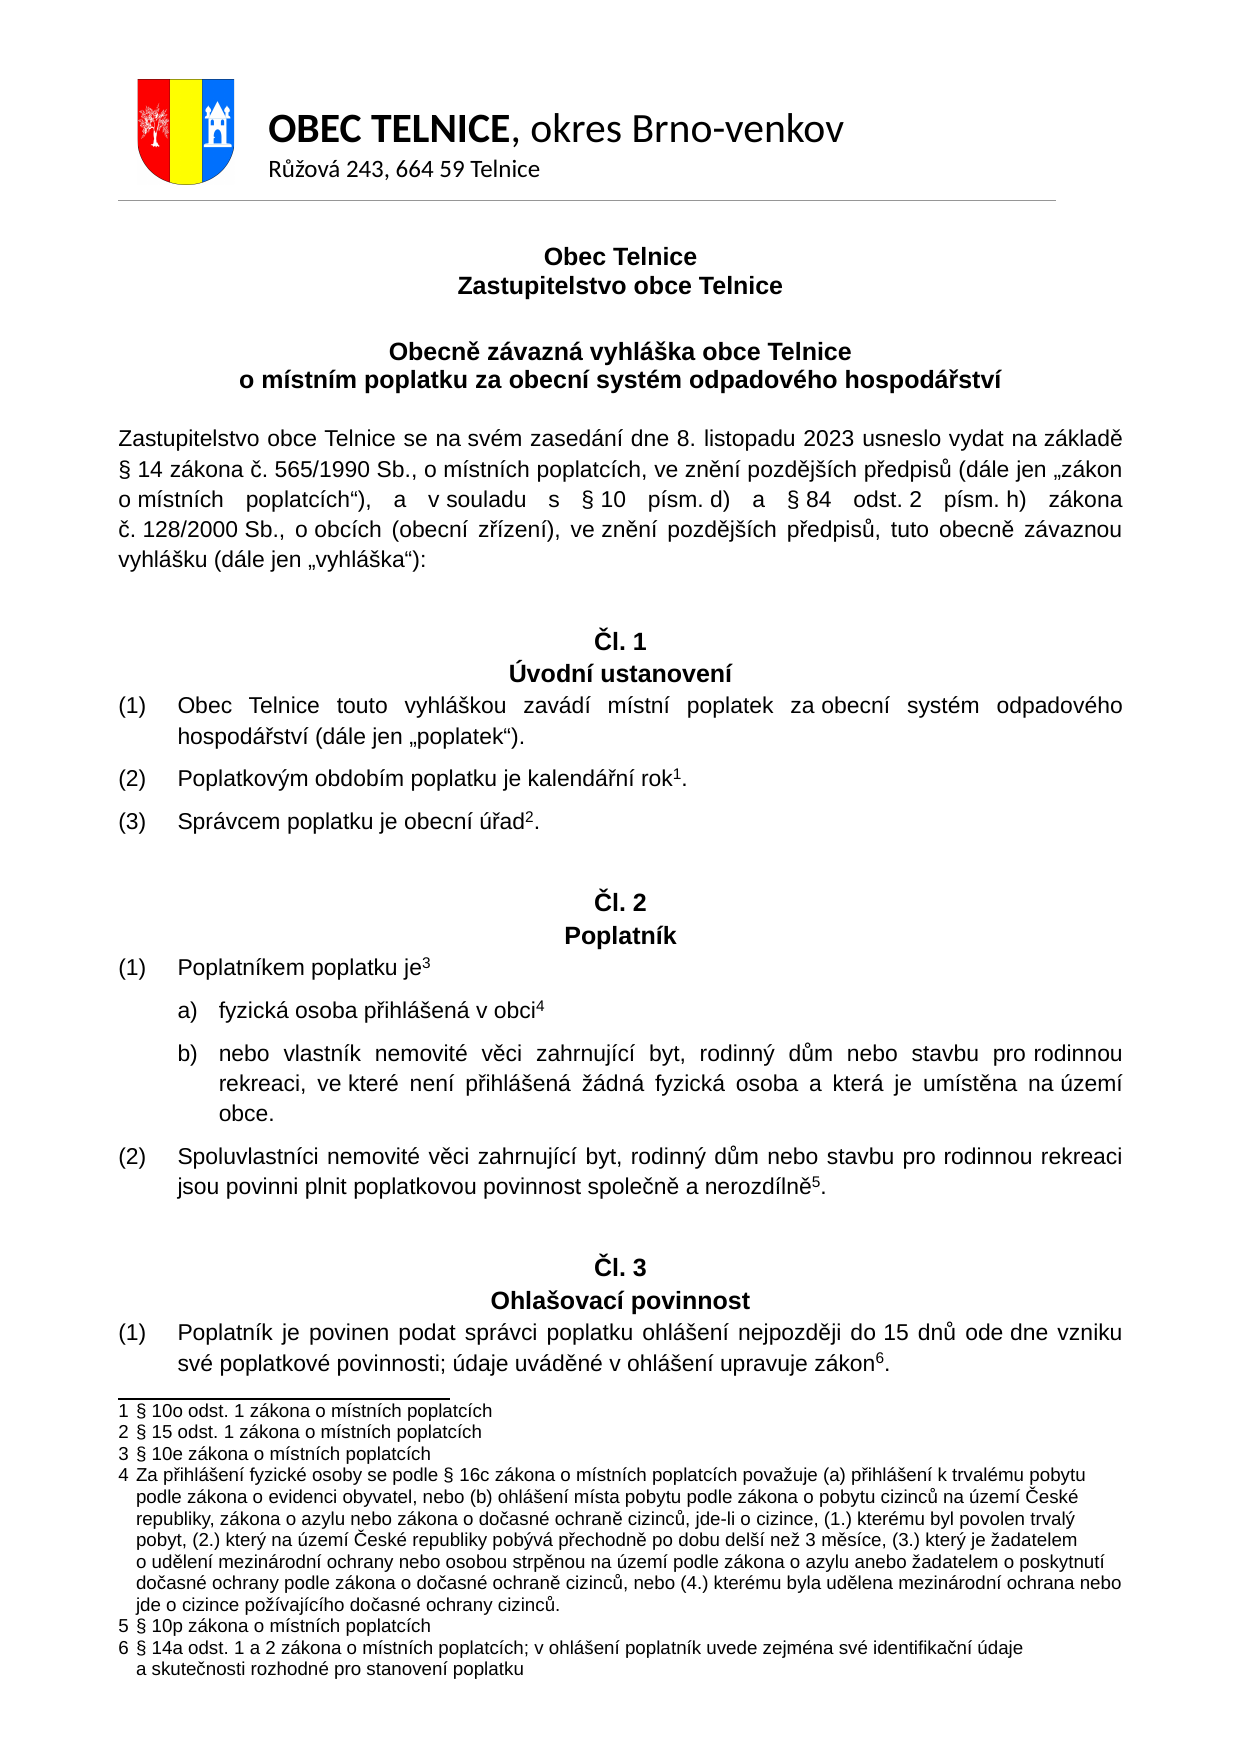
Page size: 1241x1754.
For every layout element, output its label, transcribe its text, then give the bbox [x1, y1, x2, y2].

list nebo vlastník nemovité věci zahrnující byt, rodinný dům nebo stavbu pro rodinnou rekreaci, ve které není přihlášená žádná fyzická osoba a která je umístěna na území obce. [177, 1040, 1122, 1127]
subtitle Čl. 1 Úvodní ustanovení [118, 626, 1122, 688]
list Spoluvlastníci nemovité věci zahrnující byt, rodinný dům nebo stavbu pro rodinnou rekreaci jsou povinni plnit poplatkovou povinnost společně a nerozdílně. [118, 1143, 1122, 1199]
list § 14a odst. 1 a 2 zákona o místních poplatcích; v ohlášení poplatník uvede zejména své identifikační údaje a skutečnosti rozhodné pro stanovení poplatku [118, 1637, 1122, 1680]
subtitle Obecně závazná vyhláška obce Telnice o místním poplatku za obecní systém odpadového hospodářství [118, 337, 1122, 394]
list § 10e zákona o místních poplatcích [118, 1443, 1122, 1464]
text Zastupitelstvo obce Telnice se na svém zasedání dne 8. listopadu 2023 usneslo vydat na základě § 14 zákona č. 565/1990 Sb., o místních poplatcích, ve znění pozdějších předpisů (dále jen „zákon o místních poplatcích“), a v souladu s § 10 písm. d) a § 84 odst. 2 písm. h) zákona č. 128/2000 Sb., o obcích (obecní zřízení), ve znění pozdějších předpisů, tuto obecně závaznou vyhlášku (dále jen „vyhláška“): [118, 425, 1122, 573]
list Správcem poplatku je obecní úřad. [118, 808, 1122, 834]
text Obec Telnice Zastupitelstvo obce Telnice [118, 242, 1122, 299]
list § 10o odst. 1 zákona o místních poplatcích [118, 1399, 1122, 1421]
list Za přihlášení fyzické osoby se podle § 16c zákona o místních poplatcích považuje (a) přihlášení k trvalému pobytu podle zákona o evidenci obyvatel, nebo (b) ohlášení místa pobytu podle zákona o pobytu cizinců na území České republiky, zákona o azylu nebo zákona o dočasné ochraně cizinců, jde-li o cizince, (1.) kterému byl povolen trvalý pobyt, (2.) který na území České republiky pobývá přechodně po dobu delší než 3 měsíce, (3.) který je žadatelem o udělení mezinárodní ochrany nebo osobou strpěnou na území podle zákona o azylu anebo žadatelem o poskytnutí dočasné ochrany podle zákona o dočasné ochraně cizinců, nebo (4.) kterému byla udělena mezinárodní ochrana nebo jde o cizince požívajícího dočasné ochrany cizinců. [118, 1464, 1122, 1615]
subtitle Čl. 3 Ohlašovací povinnost [118, 1253, 1122, 1315]
list Poplatkovým obdobím poplatku je kalendářní rok. [118, 765, 1122, 792]
list § 15 odst. 1 zákona o místních poplatcích [118, 1421, 1122, 1443]
list Obec Telnice touto vyhláškou zavádí místní poplatek za obecní systém odpadového hospodářství (dále jen „poplatek“). [118, 692, 1122, 749]
subtitle Čl. 2 Poplatník [118, 888, 1122, 950]
list Poplatník je povinen podat správci poplatku ohlášení nejpozději do 15 dnů ode dne vzniku své poplatkové povinnosti; údaje uváděné v ohlášení upravuje zákon. [118, 1319, 1122, 1376]
list fyzická osoba přihlášená v obci [177, 997, 1122, 1023]
list Poplatníkem poplatku je [118, 954, 1122, 981]
list § 10p zákona o místních poplatcích [118, 1615, 1122, 1637]
